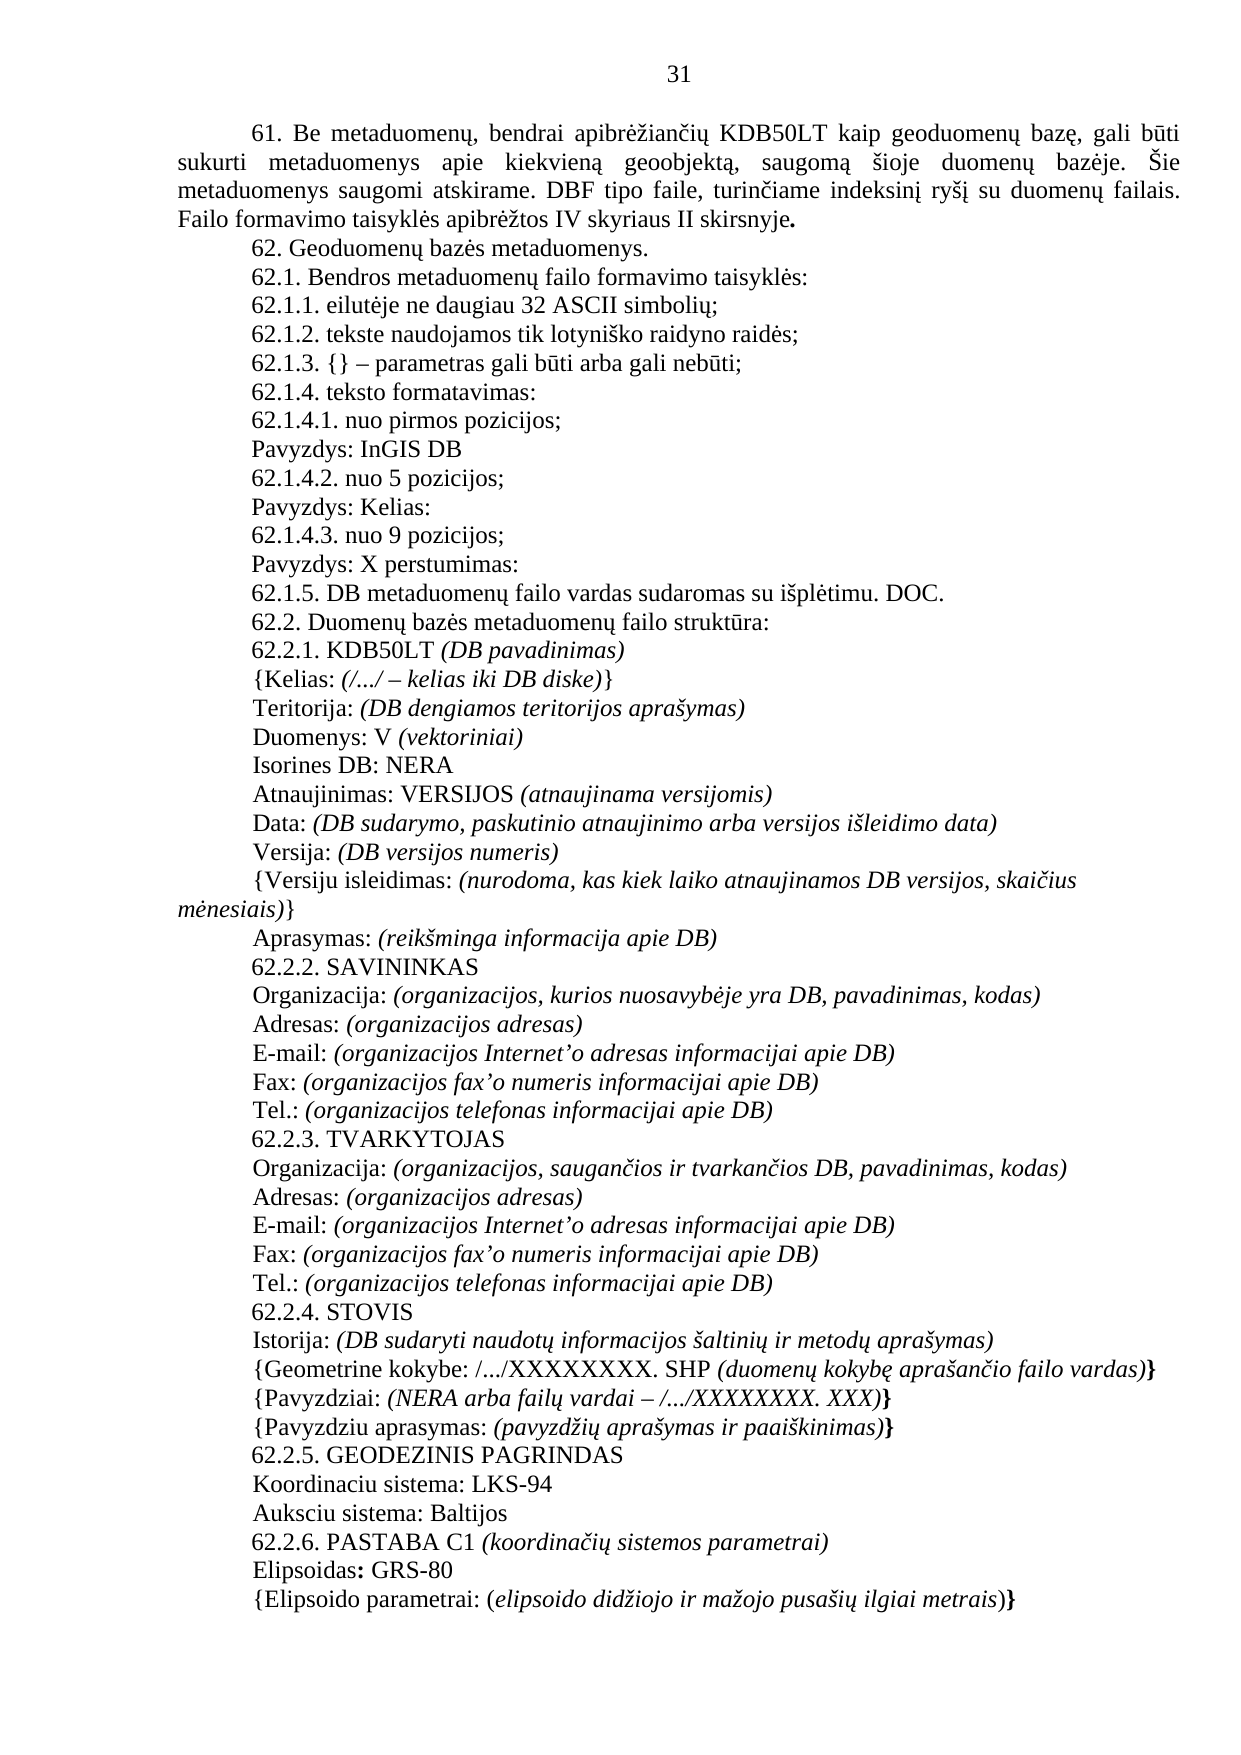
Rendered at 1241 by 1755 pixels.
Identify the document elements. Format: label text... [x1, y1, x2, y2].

text Tel.: (organizacijos telefonas informacijai apie DB) [177, 1096, 1181, 1124]
text Data: (DB sudarymo, paskutinio atnaujinimo arba versijos išleidimo data) [177, 808, 1181, 837]
text 62.1.4.3. nuo 9 pozicijos; [177, 521, 1181, 549]
text Pavyzdys: X perstumimas: [177, 549, 1181, 578]
text Pavyzdys: InGIS DB [177, 434, 1181, 463]
text 62.1.4.2. nuo 5 pozicijos; [177, 463, 1181, 492]
text {Versiju isleidimas: (nurodoma, kas kiek laiko atnaujinamos DB versijos, skaičius mėnesiais)} [177, 866, 1181, 923]
text {Pavyzdziu aprasymas: (pavyzdžių aprašymas ir paaiškinimas)} [177, 1412, 1181, 1441]
text 61. Be metaduomenų, bendrai apibrėžiančių KDB50LT kaip geoduomenų bazę, gali būti sukurti metaduomenys apie kiekvieną geoobjektą, saugomą šioje duomenų bazėje. Šie metaduomenys saugomi atskirame. DBF tipo faile, turinčiame indeksinį ryšį su duomenų failais. Failo formavimo taisyklės apibrėžtos iv skyriaus II skirsnyje. [177, 118, 1181, 233]
text 62.2.5. GEODEZINIS PAGRINDAS [177, 1441, 1181, 1469]
text {Kelias: (/.../ – kelias iki DB diske)} [177, 664, 1181, 693]
text {Geometrine kokybe: /.../XXXXXXXX. SHP (duomenų kokybę aprašančio failo vardas)} [177, 1354, 1181, 1383]
text Adresas: (organizacijos adresas) [177, 1009, 1181, 1038]
text 62.1.5. DB metaduomenų failo vardas sudaromas su išplėtimu. DOC. [177, 578, 1181, 607]
text Aprasymas: (reikšminga informacija apie DB) [177, 923, 1181, 952]
text 62.1.4. teksto formatavimas: [177, 377, 1181, 406]
text Fax: (organizacijos fax’o numeris informacijai apie DB) [177, 1067, 1181, 1096]
text Organizacija: (organizacijos, kurios nuosavybėje yra DB, pavadinimas, kodas) [177, 981, 1181, 1009]
text 62.1. Bendros metaduomenų failo formavimo taisyklės: [177, 262, 1181, 291]
text Duomenys: V (vektoriniai) [177, 722, 1181, 751]
text E-mail: (organizacijos Internet’o adresas informacijai apie DB) [177, 1211, 1181, 1239]
text 62. Geoduomenų bazės metaduomenys. [177, 233, 1181, 262]
text 62.1.2. tekste naudojamos tik lotyniško raidyno raidės; [177, 319, 1181, 348]
text E-mail: (organizacijos Internet’o adresas informacijai apie DB) [177, 1038, 1181, 1067]
text Versija: (DB versijos numeris) [177, 837, 1181, 866]
text 62.2.4. STOVIS [177, 1297, 1181, 1326]
text Elipsoidas: GRS-80 [177, 1556, 1181, 1584]
text 62.2.1. KDB50LT (DB pavadinimas) [177, 636, 1181, 664]
text Tel.: (organizacijos telefonas informacijai apie DB) [177, 1268, 1181, 1297]
text Adresas: (organizacijos adresas) [177, 1182, 1181, 1211]
text 62.1.1. eilutėje ne daugiau 32 ASCII simbolių; [177, 291, 1181, 319]
text {Pavyzdziai: (NERA arba failų vardai – /.../XXXXXXXX. XXX)} [177, 1383, 1181, 1412]
text 62.2. Duomenų bazės metaduomenų failo struktūra: [177, 607, 1181, 636]
text Pavyzdys: Kelias: [177, 492, 1181, 521]
text 62.1.3. {} – parametras gali būti arba gali nebūti; [177, 348, 1181, 377]
text Atnaujinimas: VERSIJOS (atnaujinama versijomis) [177, 779, 1181, 808]
text {Elipsoido parametrai: (elipsoido didžiojo ir mažojo pusašių ilgiai metrais)} [177, 1584, 1181, 1613]
text 62.2.2. SAVININKAS [177, 952, 1181, 981]
text 62.1.4.1. nuo pirmos pozicijos; [177, 406, 1181, 434]
text Organizacija: (organizacijos, saugančios ir tvarkančios DB, pavadinimas, kodas) [177, 1153, 1181, 1182]
text 62.2.6. PASTABA C1 (koordinačių sistemos parametrai) [177, 1527, 1181, 1556]
text Istorija: (DB sudaryti naudotų informacijos šaltinių ir metodų aprašymas) [177, 1326, 1181, 1354]
text Koordinaciu sistema: LKS-94 [177, 1469, 1181, 1498]
text 62.2.3. TVARKYTOJAS [177, 1124, 1181, 1153]
text Isorines DB: NERA [177, 751, 1181, 779]
text Fax: (organizacijos fax’o numeris informacijai apie DB) [177, 1239, 1181, 1268]
text Teritorija: (DB dengiamos teritorijos aprašymas) [177, 693, 1181, 722]
text Auksciu sistema: Baltijos [177, 1498, 1181, 1527]
